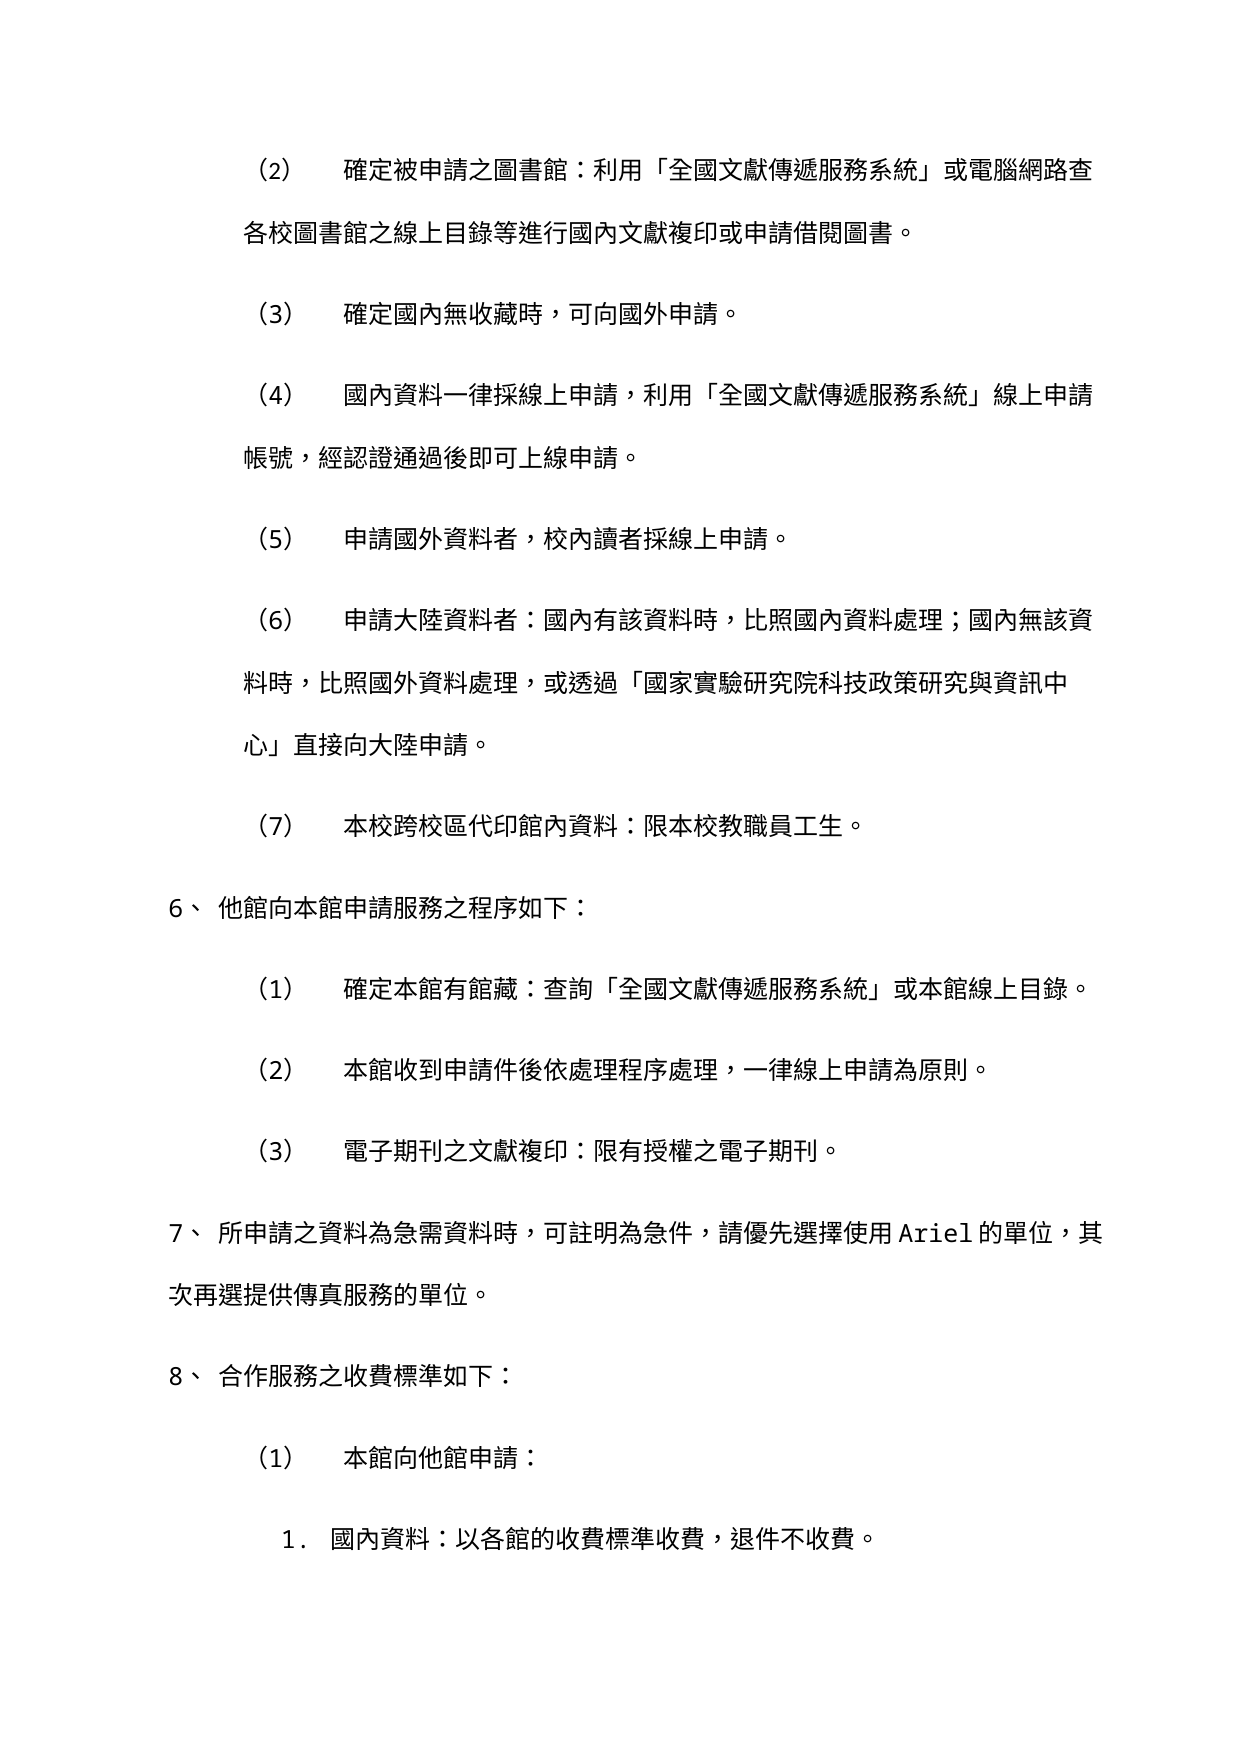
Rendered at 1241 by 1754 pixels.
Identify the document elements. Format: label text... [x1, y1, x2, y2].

list 電子期刊之文獻複印：限有授權之電子期刊。 [243, 1108, 1110, 1171]
list 合作服務之收費標準如下： [168, 1333, 1110, 1396]
list 所申請之資料為急需資料時，可註明為急件，請優先選擇使用Ariel的單位，其次再選提供傳真服務的單位。 [168, 1189, 1110, 1314]
list 確定被申請之圖書館：利用「全國文獻傳遞服務系統」或電腦網路查各校圖書館之線上目錄等進行國內文獻複印或申請借閱圖書。 [243, 127, 1110, 252]
list 申請大陸資料者：國內有該資料時，比照國內資料處理；國內無該資料時，比照國外資料處理，或透過「國家實驗研究院科技政策研究與資訊中心」直接向大陸申請。 [243, 577, 1110, 764]
list 國內資料：以各館的收費標準收費，退件不收費。 [281, 1496, 1110, 1558]
list 本館收到申請件後依處理程序處理，一律線上申請為原則。 [243, 1027, 1110, 1089]
list 本校跨校區代印館內資料：限本校教職員工生。 [243, 783, 1110, 846]
list 確定國內無收藏時，可向國外申請。 [243, 271, 1110, 333]
list 他館向本館申請服務之程序如下： [168, 864, 1110, 927]
list 申請國外資料者，校內讀者採線上申請。 [243, 496, 1110, 558]
list 國內資料一律採線上申請，利用「全國文獻傳遞服務系統」線上申請帳號，經認證通過後即可上線申請。 [243, 352, 1110, 477]
list 本館向他館申請： [243, 1414, 1110, 1477]
list 確定本館有館藏：查詢「全國文獻傳遞服務系統」或本館線上目錄。 [243, 946, 1110, 1008]
